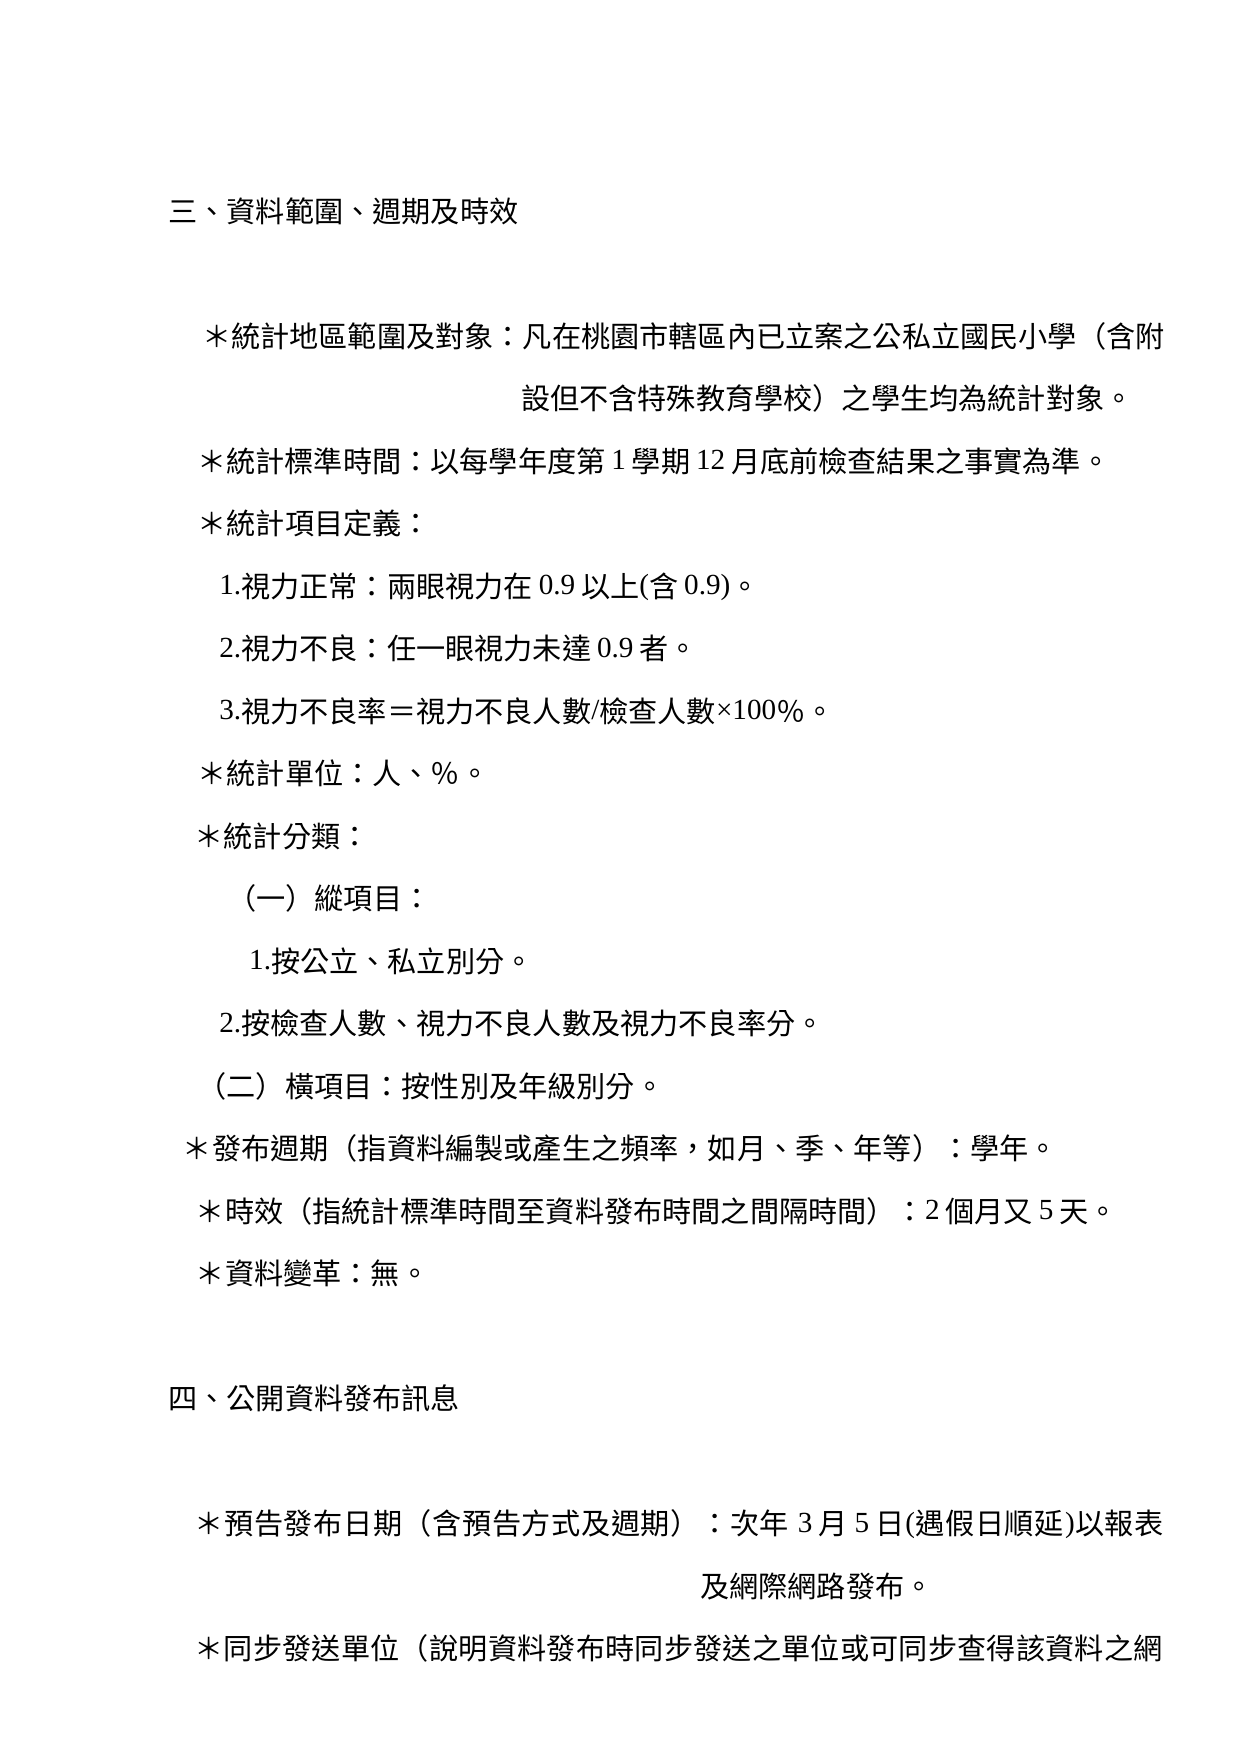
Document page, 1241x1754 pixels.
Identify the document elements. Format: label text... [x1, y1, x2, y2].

table_header 三、資料範圍、週期及時效 ＊統計地區範圍及對象：凡在桃園市轄區內已立案之公私立國民小學（含附設但不含特殊教育學校）之學生均為統計對象。 ＊統計標準時間：以每學年度第1學期12月底前檢查結果之事實為準。 ＊統計項目定義： 1.視力正常：兩眼視力在0.9以上(含0.9)。 2.視力不良：任一眼視力未達0.9者。 3.視力不良率＝視力不良人數/檢查人數×100％。 ＊統計單位：人、％。 ＊統計分類： （一）縱項目： 1.按公立、私立別分。 2.按檢查人數、視力不良人數及視力不良率分。 （二）橫項目：按性別及年級別分。 ＊發布週期（指資料編製或產生之頻率，如月、季、年等）：學年。 ＊時效（指統計標準時間至資料發布時間之間隔時間）：2個月又5天。 ＊資料變革：無。 四、公開資料發布訊息 ＊預告發布日期（含預告方式及週期）：次年3月5日(遇假日順延)以報表及網際網路發布。 ＊同步發送單位（說明資料發布時同步發送之單位或可同步查得該資料之網 [157, 105, 1193, 1668]
